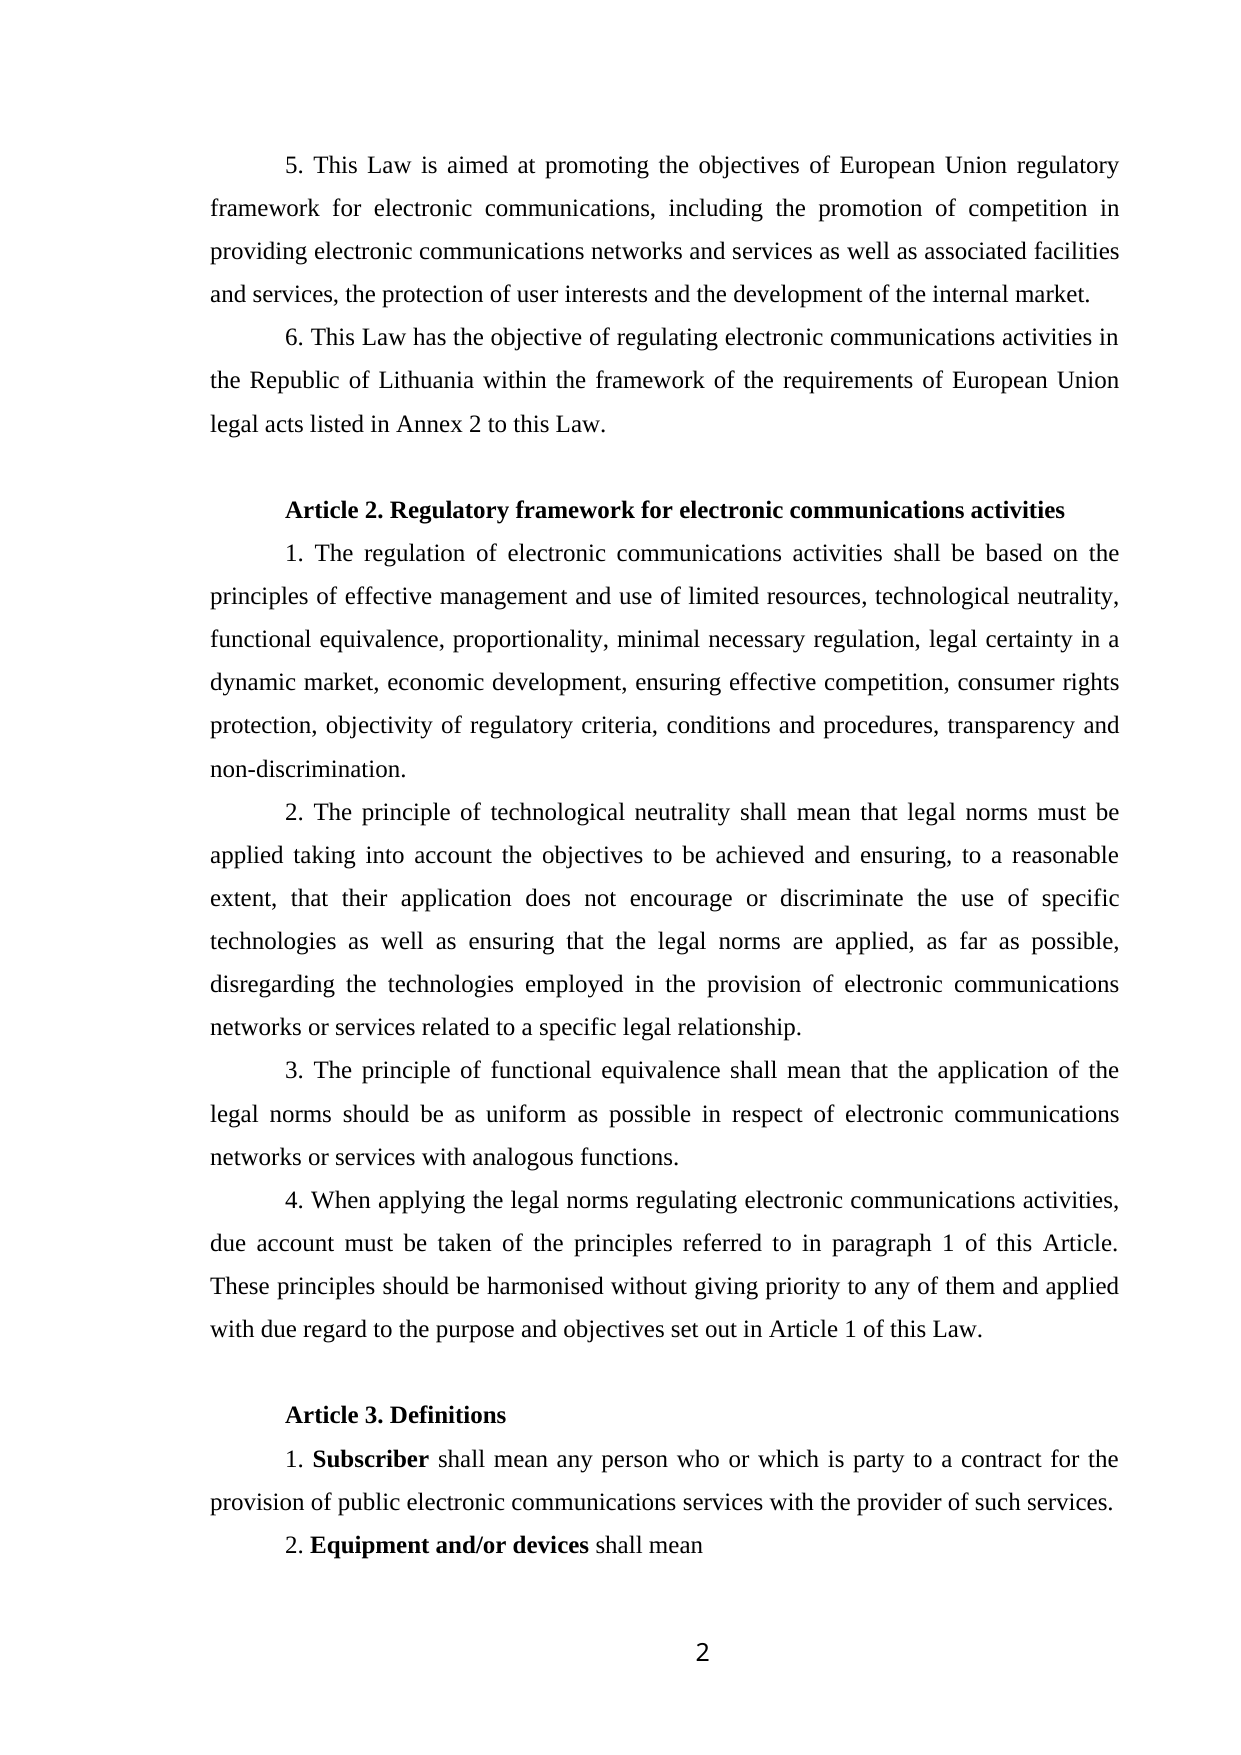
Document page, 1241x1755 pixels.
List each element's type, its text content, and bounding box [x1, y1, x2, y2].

text 1. The regulation of electronic communications activities shall be based on the principles of effective management and use of limited resources, technological neutrality, functional equivalence, proportionality, minimal necessary regulation, legal certainty in a dynamic market, economic development, ensuring effective competition, consumer rights protection, objectivity of regulatory criteria, conditions and procedures, transparency and non-discrimination. [210, 538, 1120, 782]
text 4. When applying the legal norms regulating electronic communications activities, due account must be taken of the principles referred to in paragraph 1 of this Article. These principles should be harmonised without giving priority to any of them and applied with due regard to the purpose and objectives set out in Article 1 of this Law. [210, 1185, 1120, 1343]
text Article 2. Regulatory framework for electronic communications activities [210, 495, 1120, 524]
text Article 3. Definitions [210, 1401, 1120, 1429]
text 2. Equipment and/or devices shall mean [210, 1530, 1120, 1559]
text 5. This Law is aimed at promoting the objectives of European Union regulatory framework for electronic communications, including the promotion of competition in providing electronic communications networks and services as well as associated facilities and services, the protection of user interests and the development of the internal market. [210, 150, 1120, 308]
text 6. This Law has the objective of regulating electronic communications activities in the Republic of Lithuania within the framework of the requirements of European Union legal acts listed in Annex 2 to this Law. [210, 322, 1120, 437]
text 2. The principle of technological neutrality shall mean that legal norms must be applied taking into account the objectives to be achieved and ensuring, to a reasonable extent, that their application does not encourage or discriminate the use of specific technologies as well as ensuring that the legal norms are applied, as far as possible, disregarding the technologies employed in the provision of electronic communications networks or services related to a specific legal relationship. [210, 797, 1120, 1041]
text 1. Subscriber shall mean any person who or which is party to a contract for the provision of public electronic communications services with the provider of such services. [210, 1444, 1120, 1516]
text 3. The principle of functional equivalence shall mean that the application of the legal norms should be as uniform as possible in respect of electronic communications networks or services with analogous functions. [210, 1056, 1120, 1171]
